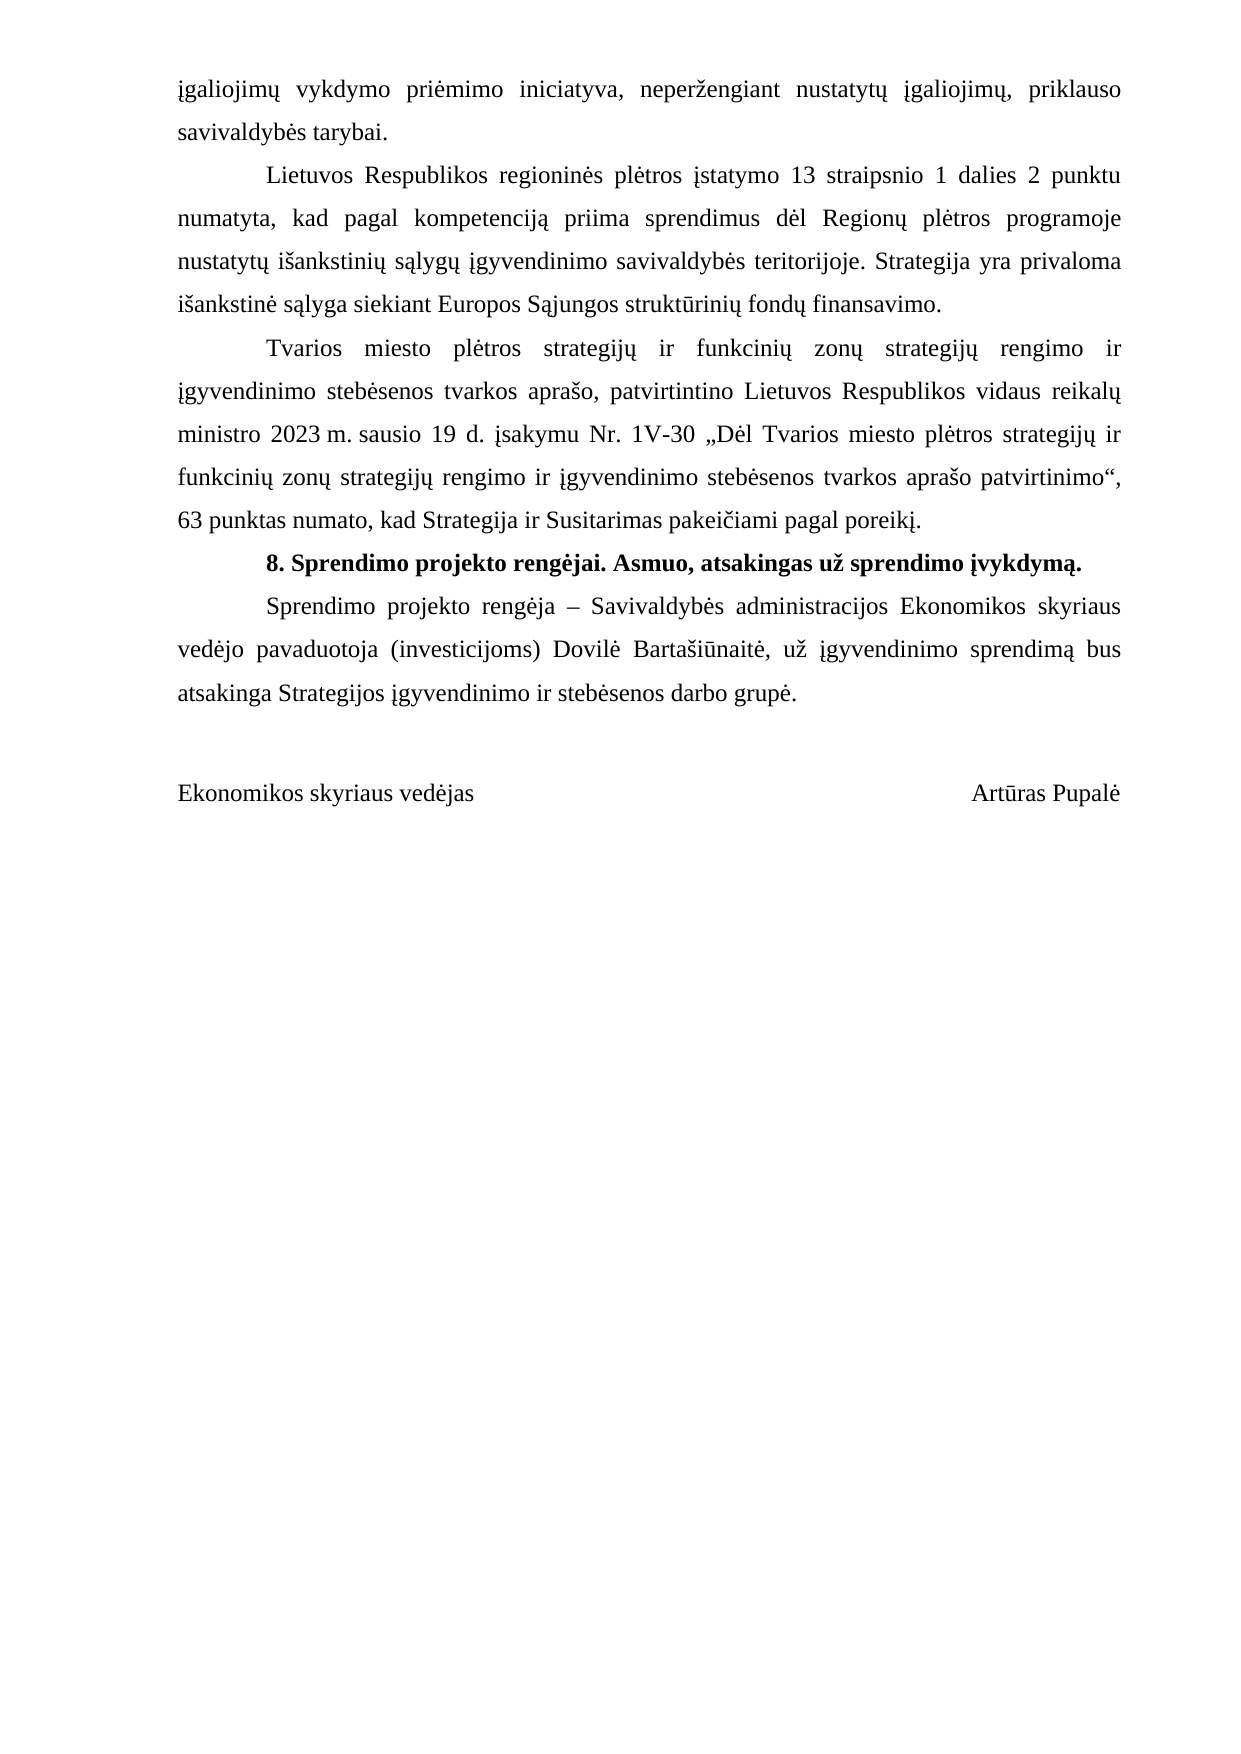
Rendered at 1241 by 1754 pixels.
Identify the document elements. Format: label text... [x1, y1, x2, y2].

text Lietuvos Respublikos regioninės plėtros įstatymo 13 straipsnio 1 dalies 2 punktu numatyta, kad pagal kompetenciją priima sprendimus dėl Regionų plėtros programoje nustatytų išankstinių sąlygų įgyvendinimo savivaldybės teritorijoje. Strategija yra privaloma išankstinė sąlyga siekiant Europos Sąjungos struktūrinių fondų finansavimo. [177, 160, 1122, 318]
text Tvarios miesto plėtros strategijų ir funkcinių zonų strategijų rengimo ir įgyvendinimo stebėsenos tvarkos aprašo, patvirtintino Lietuvos Respublikos vidaus reikalų ministro 2023 m. sausio 19 d. įsakymu Nr. 1V-30 „Dėl Tvarios miesto plėtros strategijų ir funkcinių zonų strategijų rengimo ir įgyvendinimo stebėsenos tvarkos aprašo patvirtinimo“, 63 punktas numato, kad Strategija ir Susitarimas pakeičiami pagal poreikį. [177, 333, 1122, 534]
text 8. Sprendimo projekto rengėjai. Asmuo, atsakingas už sprendimo įvykdymą. [177, 548, 1122, 577]
text Ekonomikos skyriaus vedėjas Artūras Pupalė [177, 778, 1122, 807]
text Sprendimo projekto rengėja – Savivaldybės administracijos Ekonomikos skyriaus vedėjo pavaduotoja (investicijoms) Dovilė Bartašiūnaitė, už įgyvendinimo sprendimą bus atsakinga Strategijos įgyvendinimo ir stebėsenos darbo grupė. [177, 591, 1122, 706]
text įgaliojimų vykdymo priėmimo iniciatyva, neperžengiant nustatytų įgaliojimų, priklauso savivaldybės tarybai. [177, 74, 1122, 146]
